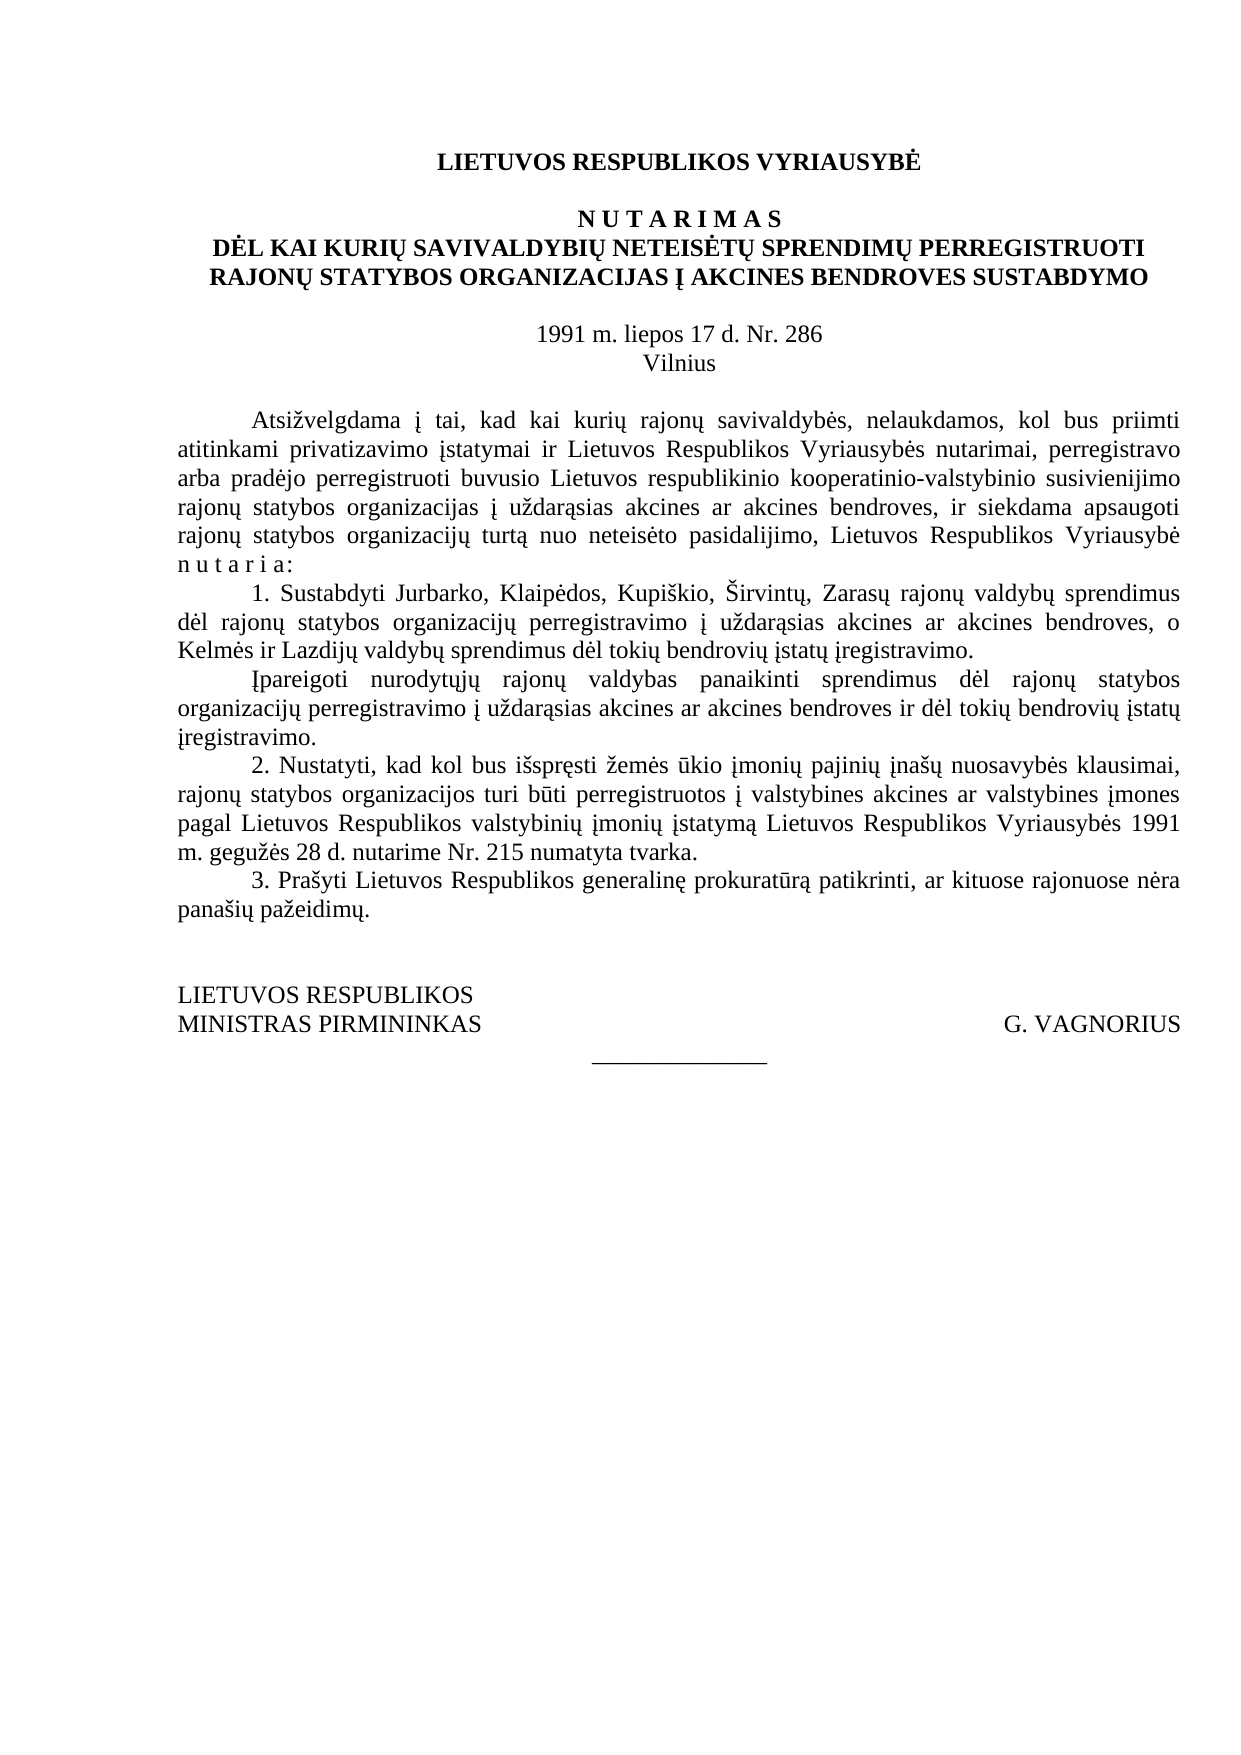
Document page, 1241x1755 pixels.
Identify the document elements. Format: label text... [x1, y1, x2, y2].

text LIETUVOS RESPUBLIKOS [177, 981, 1181, 1009]
text Vilnius [177, 348, 1181, 377]
text MINISTRAS PIRMININKAS G. VAGNORIUS [177, 1009, 1181, 1038]
text Atsižvelgdama į tai, kad kai kurių rajonų savivaldybės, nelaukdamos, kol bus priimti atitinkami privatizavimo įstatymai ir Lietuvos Respublikos Vyriausybės nutarimai, perregistravo arba pradėjo perregistruoti buvusio Lietuvos respublikinio kooperatinio-valstybinio susivienijimo rajonų statybos organizacijas į uždarąsias akcines ar akcines bendroves, ir siekdama apsaugoti rajonų statybos organizacijų turtą nuo neteisėto pasidalijimo, Lietuvos Respublikos Vyriausybė nutaria: [177, 406, 1181, 578]
text 1991 m. liepos 17 d. Nr. 286 [177, 319, 1181, 348]
text LIETUVOS RESPUBLIKOS VYRIAUSYBĖ [177, 147, 1181, 176]
text 1. Sustabdyti Jurbarko, Klaipėdos, Kupiškio, Širvintų, Zarasų rajonų valdybų sprendimus dėl rajonų statybos organizacijų perregistravimo į uždarąsias akcines ar akcines bendroves, o Kelmės ir Lazdijų valdybų sprendimus dėl tokių bendrovių įstatų įregistravimo. [177, 578, 1181, 664]
text 3. Prašyti Lietuvos Respublikos generalinę prokuratūrą patikrinti, ar kituose rajonuose nėra panašių pažeidimų. [177, 866, 1181, 923]
text N U T A R I M A S [177, 204, 1181, 233]
text DĖL KAI KURIŲ SAVIVALDYBIŲ NETEISĖTŲ SPRENDIMŲ PERREGISTRUOTI RAJONŲ STATYBOS ORGANIZACIJAS Į AKCINES BENDROVES SUSTABDYMO [177, 233, 1181, 291]
text Įpareigoti nurodytųjų rajonų valdybas panaikinti sprendimus dėl rajonų statybos organizacijų perregistravimo į uždarąsias akcines ar akcines bendroves ir dėl tokių bendrovių įstatų įregistravimo. [177, 664, 1181, 751]
text 2. Nustatyti, kad kol bus išspręsti žemės ūkio įmonių pajinių įnašų nuosavybės klausimai, rajonų statybos organizacijos turi būti perregistruotos į valstybines akcines ar valstybines įmones pagal Lietuvos Respublikos valstybinių įmonių įstatymą Lietuvos Respublikos Vyriausybės 1991 m. gegužės 28 d. nutarime Nr. 215 numatyta tvarka. [177, 751, 1181, 866]
text ______________ [177, 1038, 1181, 1067]
